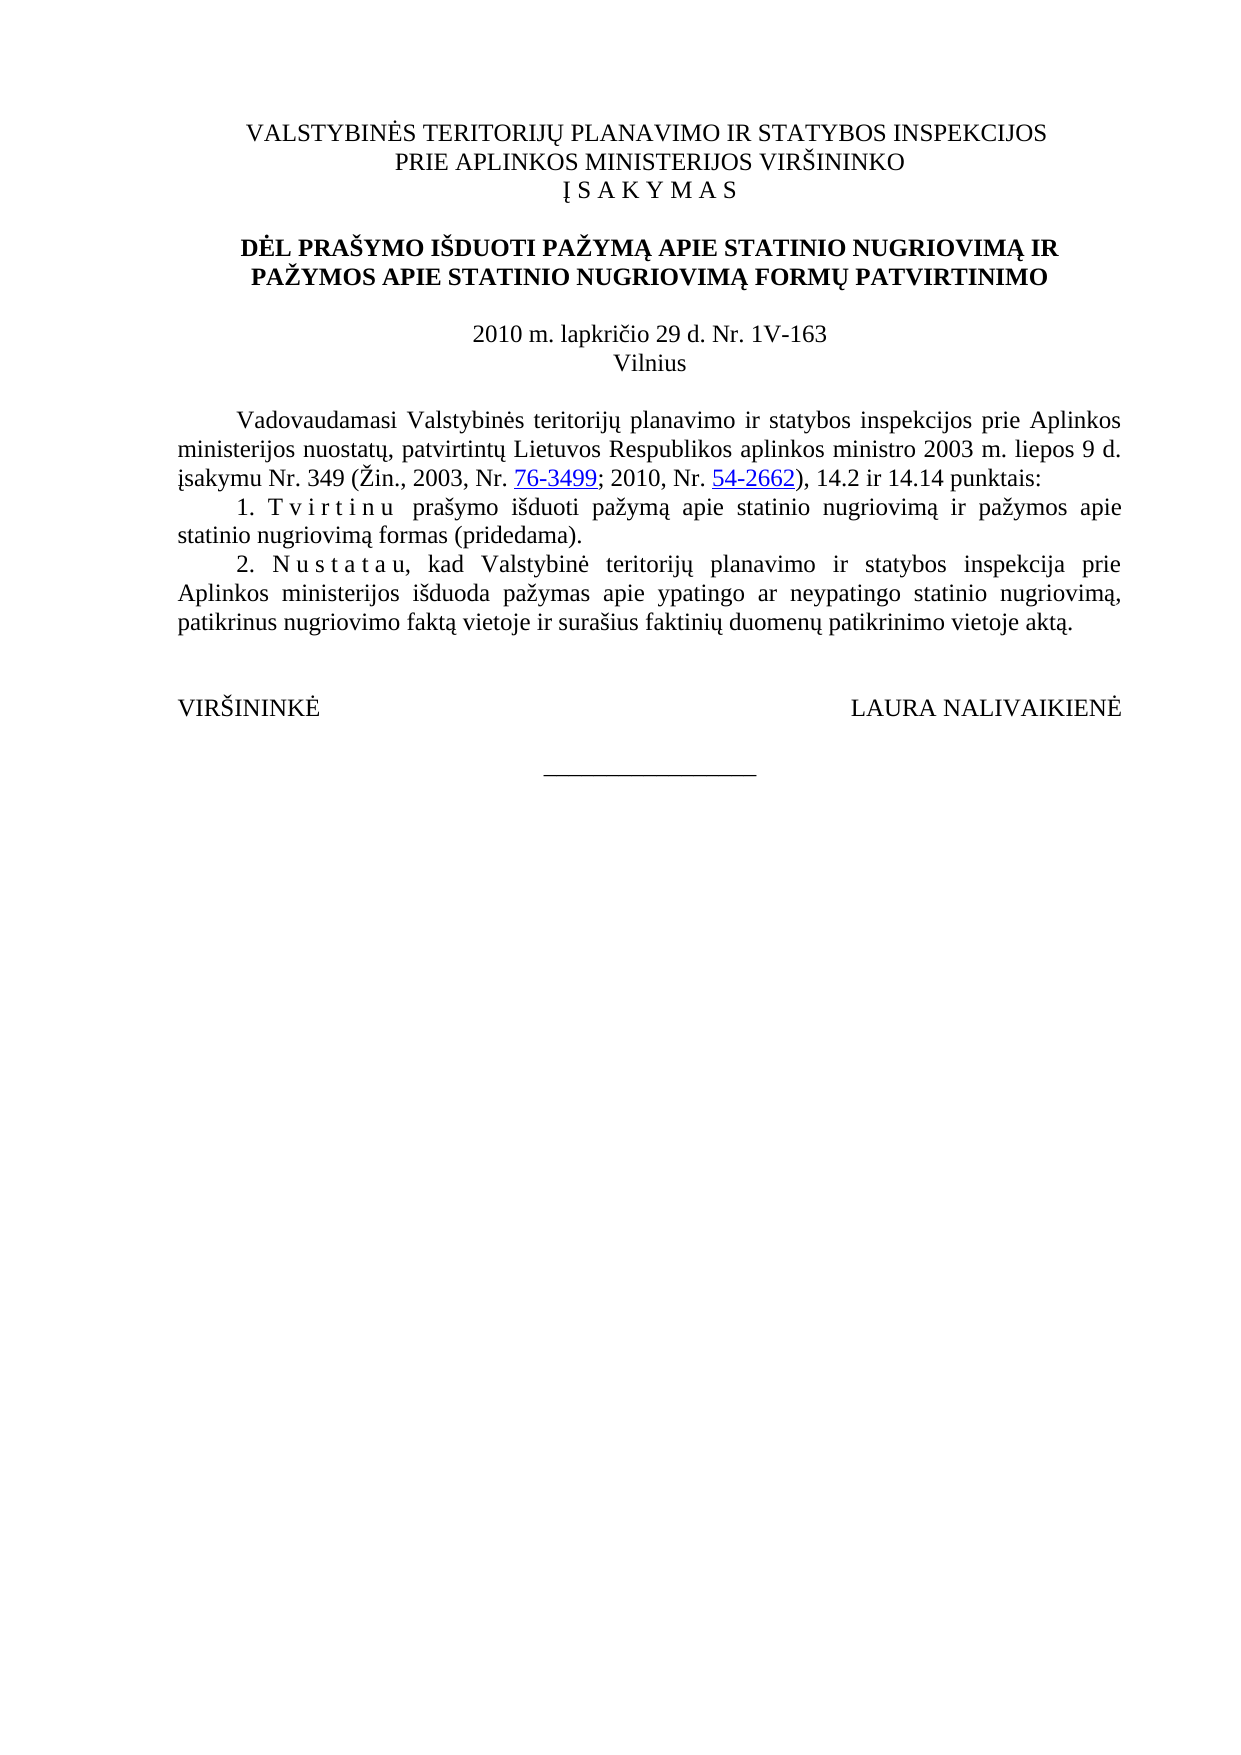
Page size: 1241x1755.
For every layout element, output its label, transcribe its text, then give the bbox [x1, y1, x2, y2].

text ĮSAKYMAS [177, 176, 1122, 204]
text Vilnius [177, 348, 1122, 377]
text 2. Nustatau, kad Valstybinė teritorijų planavimo ir statybos inspekcija prie Aplinkos ministerijos išduoda pažymas apie ypatingo ar neypatingo statinio nugriovimą, patikrinus nugriovimo faktą vietoje ir surašius faktinių duomenų patikrinimo vietoje aktą. [177, 549, 1122, 636]
text 2010 m. lapkričio 29 d. Nr. 1V-163 [177, 319, 1122, 348]
text _________________ [177, 751, 1122, 779]
text DĖL PRAŠYMO IŠDUOTI PAŽYMĄ APIE STATINIO NUGRIOVIMĄ IR PAŽYMOS APIE STATINIO NUGRIOVIMĄ FORMŲ PATVIRTINIMO [177, 233, 1122, 291]
text Viršininkė Laura Nalivaikienė [177, 693, 1122, 722]
text 1. Tvirtinu prašymo išduoti pažymą apie statinio nugriovimą ir pažymos apie statinio nugriovimą formas (pridedama). [177, 492, 1122, 549]
text PRIE APLINKOS MINISTERIJOS VIRŠININKO [177, 147, 1122, 176]
text Vadovaudamasi Valstybinės teritorijų planavimo ir statybos inspekcijos prie Aplinkos ministerijos nuostatų, patvirtintų Lietuvos Respublikos aplinkos ministro 2003 m. liepos 9 d. įsakymu Nr. 349 (Žin., 2003, Nr. 76-3499; 2010, Nr. 54-2662), 14.2 ir 14.14 punktais: [177, 406, 1122, 492]
text VALSTYBINĖS TERITORIJŲ PLANAVIMO IR STATYBOS INSPEKCIJOS [177, 118, 1122, 147]
